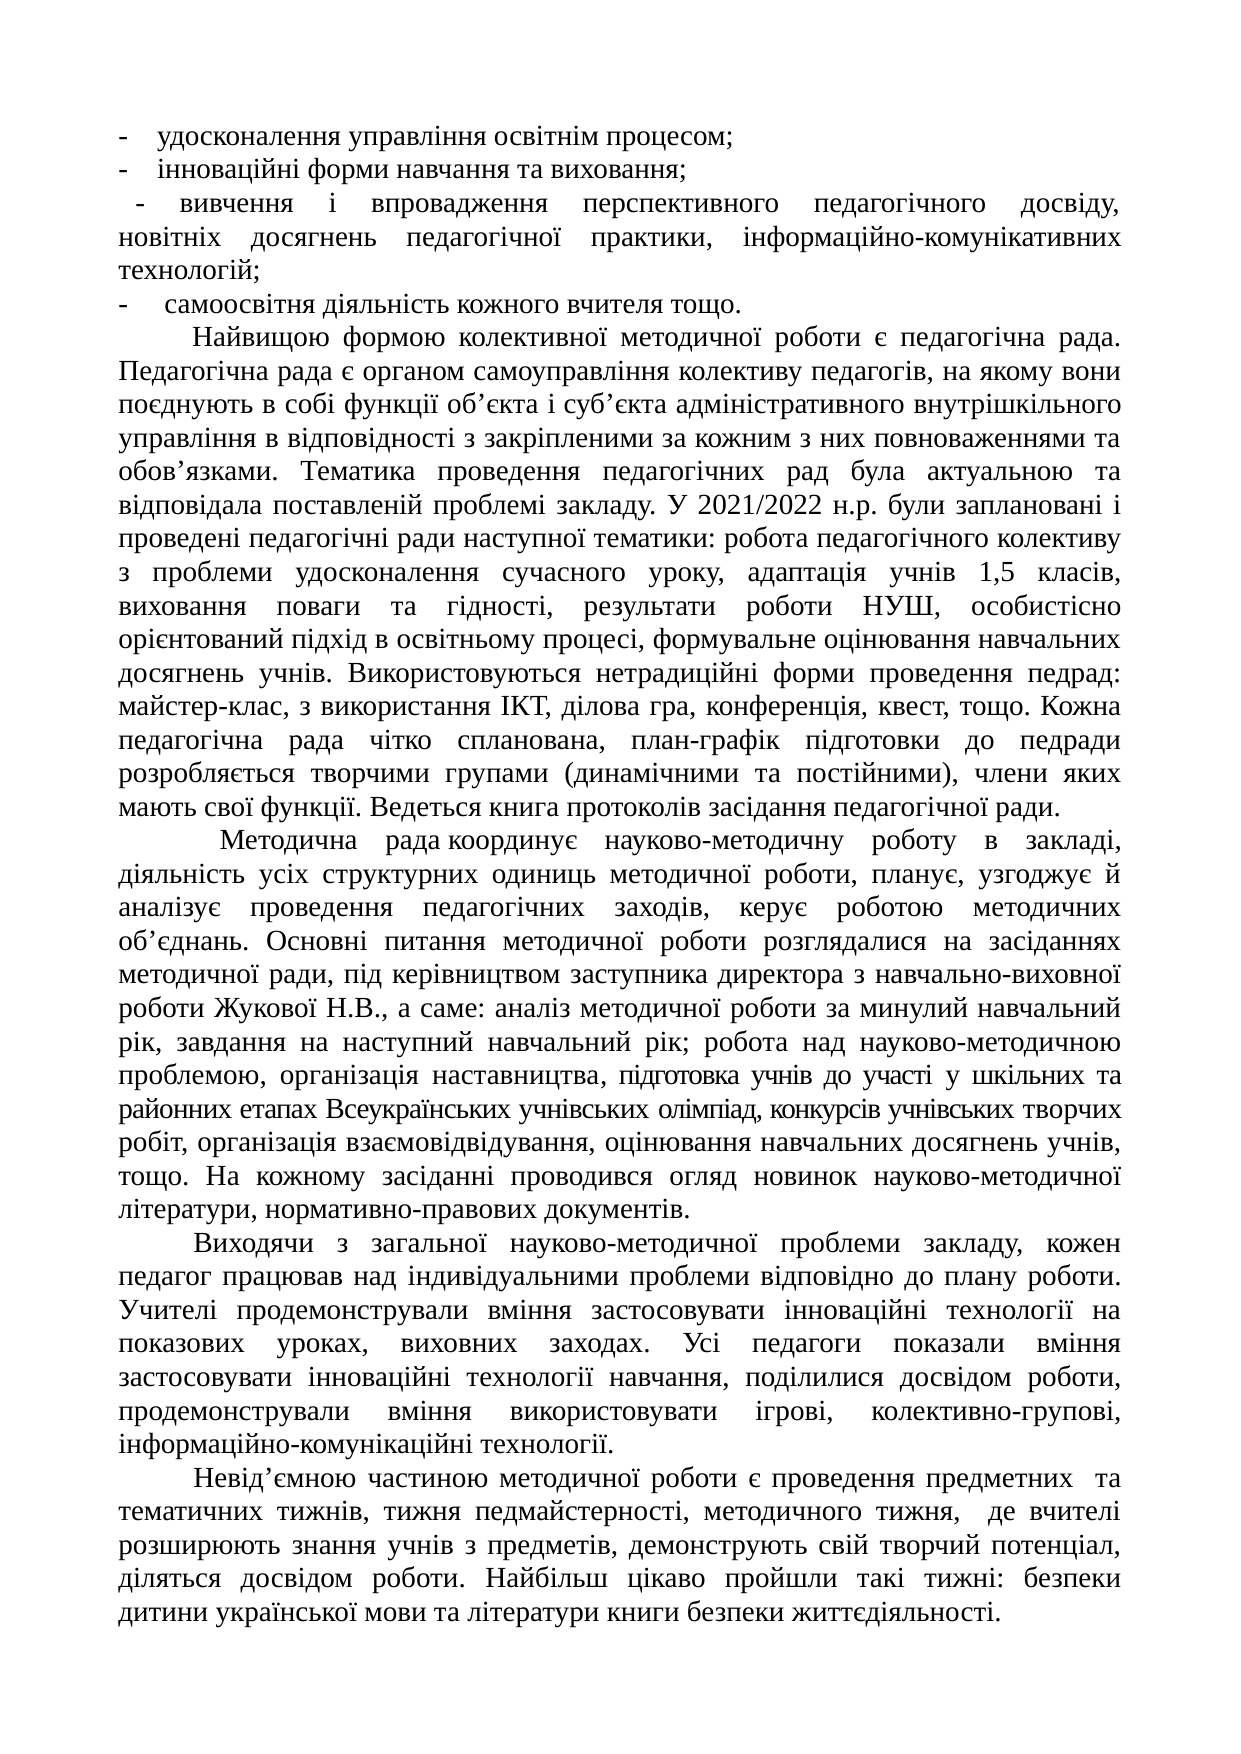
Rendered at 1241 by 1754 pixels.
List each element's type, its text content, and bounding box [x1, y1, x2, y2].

text Найвищою формою колективної методичної роботи є педагогічна рада. Педагогічна рада є органом самоуправління колективу педагогів, на якому вони поєднують в собі функції об’єкта і суб’єкта адміністративного внутрішкільного управління в відповідності з закріпленими за кожним з них повноваженнями та обов’язками. Тематика проведення педагогічних рад була актуальною та відповідала поставленій проблемі закладу. У 2021/2022 н.р. були заплановані і проведені педагогічні ради наступної тематики: робота педагогічного колективу з проблеми удосконалення сучасного уроку, адаптація учнів 1,5 класів, виховання поваги та гідності, результати роботи НУШ, особистісно орієнтований підхід в освітньому процесі, формувальне оцінювання навчальних досягнень учнів. Використовуються нетрадиційні форми проведення педрад: майстер-клас, з використання ІКТ, ділова гра, конференція, квест, тощо. Кожна педагогічна рада чітко спланована, план-графік підготовки до педради розробляється творчими групами (динамічними та постійними), члени яких мають свої функції. Ведеться книга протоколів засідання педагогічної ради. [118, 319, 1122, 822]
text - удосконалення управління освітнім процесом; [118, 118, 1122, 152]
text Невід’ємною частиною методичної роботи є проведення предметних та тематичних тижнів, тижня педмайстерності, методичного тижня, де вчителі розширюють знання учнів з предметів, демонструють свій творчий потенціал, діляться досвідом роботи. Найбільш цікаво пройшли такі тижні: безпеки дитини української мови та літератури книги безпеки життєдіяльності. [118, 1460, 1122, 1627]
text - самоосвітня діяльність кожного вчителя тощо. [118, 286, 1122, 319]
text - інноваційні форми навчання та виховання; [118, 152, 1122, 185]
text Методична рада координує науково-методичну роботу в закладі, діяльність усіх структурних одиниць методичної роботи, планує, узгоджує й аналізує проведення педагогічних заходів, керує роботою методичних об’єднань. Основні питання методичної роботи розглядалися на засіданнях методичної ради, під керівництвом заступника директора з навчально-виховної роботи Жукової Н.В., а саме: аналіз методичної роботи за минулий навчальний рік, завдання на наступний навчальний рік; робота над науково-методичною проблемою, організація наставництва, підготовка учнів до участі у шкільних та районних етапах Всеукраїнських учнівських олімпіад, конкурсів учнівських творчих робіт, організація взаємовідвідування, оцінювання навчальних досягнень учнів, тощо. На кожному засіданні проводився огляд новинок науково-методичної літератури, нормативно-правових документів. [118, 822, 1122, 1225]
text - вивчення і впровадження перспективного педагогічного досвіду, новітніх досягнень педагогічної практики, інформаційно-комунікативних технологій; [88, 185, 1122, 286]
text Виходячи з загальної науково-методичної проблеми закладу, кожен педагог працював над індивідуальними проблеми відповідно до плану роботи. Учителі продемонстрували вміння застосовувати інноваційні технології на показових уроках, виховних заходах. Усі педагоги показали вміння застосовувати інноваційні технології навчання, поділилися досвідом роботи, продемонстрували вміння використовувати ігрові, колективно-групові, інформаційно-комунікаційні технології. [118, 1225, 1122, 1460]
